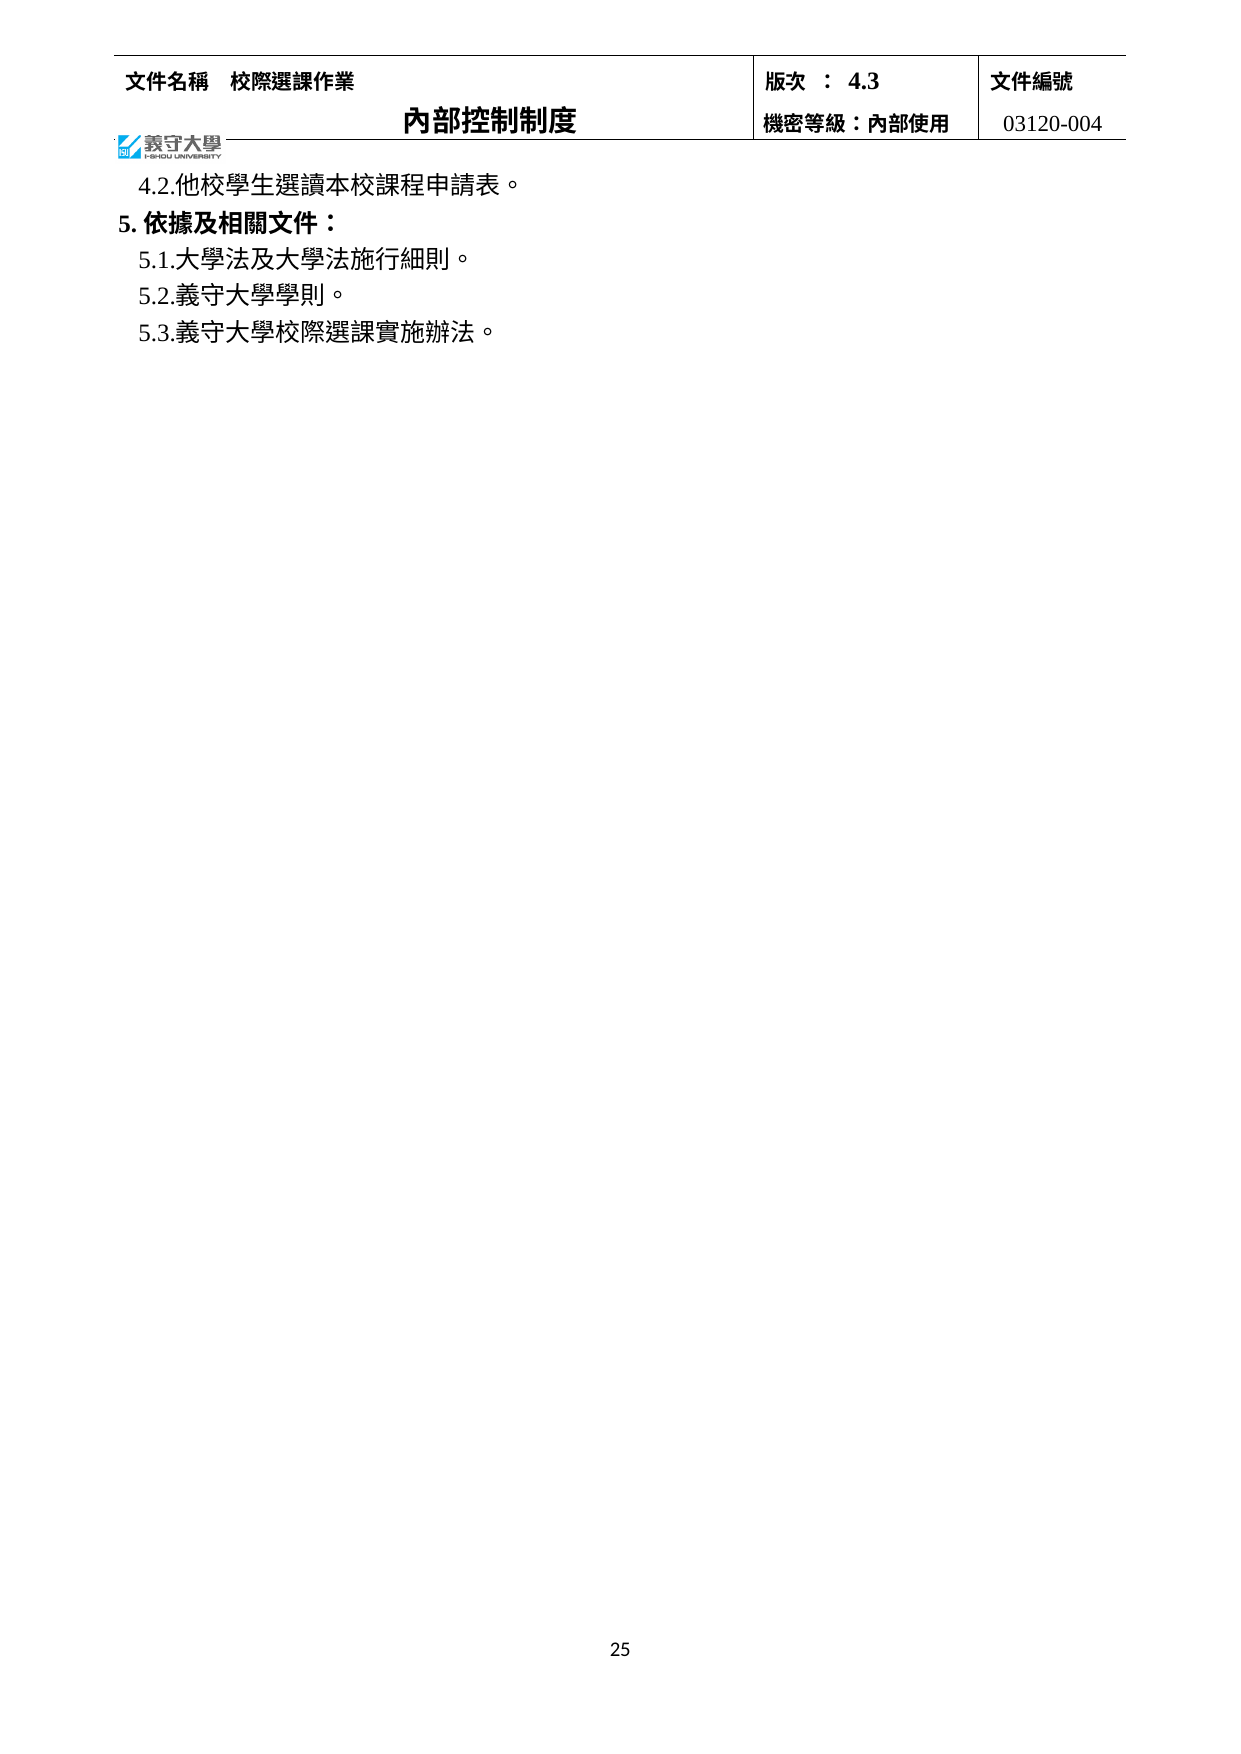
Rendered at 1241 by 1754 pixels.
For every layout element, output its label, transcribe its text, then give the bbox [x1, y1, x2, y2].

text 4.2.他校學生選讀本校課程申請表。 [138, 166, 1122, 202]
text 5.1.大學法及大學法施行細則。 [138, 239, 1122, 276]
text 5.3.義守大學校際選課實施辦法。 [138, 312, 1122, 348]
text 5. 依據及相關文件： [118, 202, 1122, 239]
text 5.2.義守大學學則。 [138, 276, 1122, 312]
